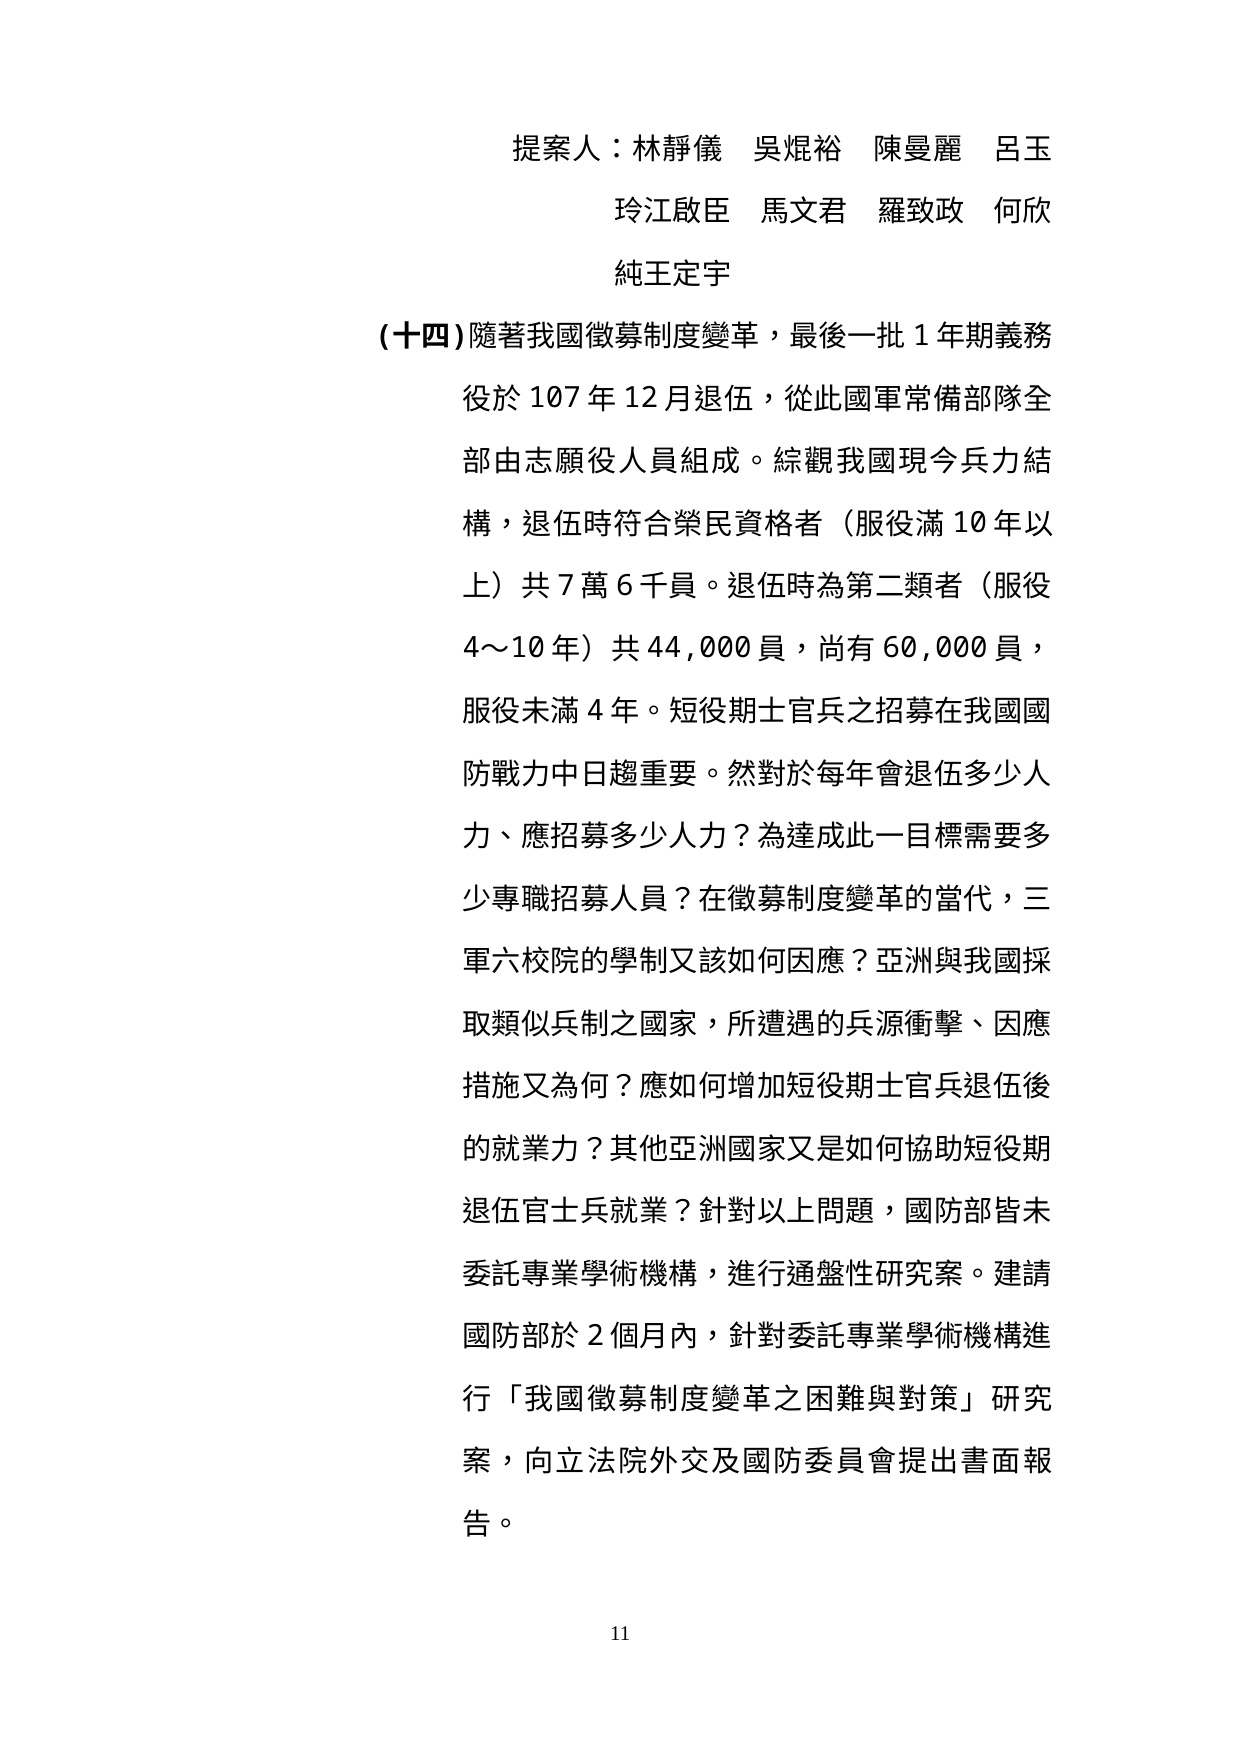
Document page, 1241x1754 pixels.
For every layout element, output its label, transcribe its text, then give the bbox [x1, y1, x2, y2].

text 提案人：林靜儀 吳焜裕 陳曼麗 呂玉玲江啟臣 馬文君 羅致政 何欣純王定宇 [512, 105, 1053, 292]
text (十四)隨著我國徵募制度變革，最後一批1年期義務役於107年12月退伍，從此國軍常備部隊全部由志願役人員組成。綜觀我國現今兵力結構，退伍時符合榮民資格者（服役滿10年以上）共7萬6千員。退伍時為第二類者（服役4～10年）共44,000員，尚有60,000員，服役未滿4年。短役期士官兵之招募在我國國防戰力中日趨重要。然對於每年會退伍多少人力、應招募多少人力？為達成此一目標需要多少專職招募人員？在徵募制度變革的當代，三軍六校院的學制又該如何因應？亞洲與我國採取類似兵制之國家，所遭遇的兵源衝擊、因應措施又為何？應如何增加短役期士官兵退伍後的就業力？其他亞洲國家又是如何協助短役期退伍官士兵就業？針對以上問題，國防部皆未委託專業學術機構，進行通盤性研究案。建請國防部於2個月內，針對委託專業學術機構進行「我國徵募制度變革之困難與對策」研究案，向立法院外交及國防委員會提出書面報告。 [375, 292, 1053, 1542]
